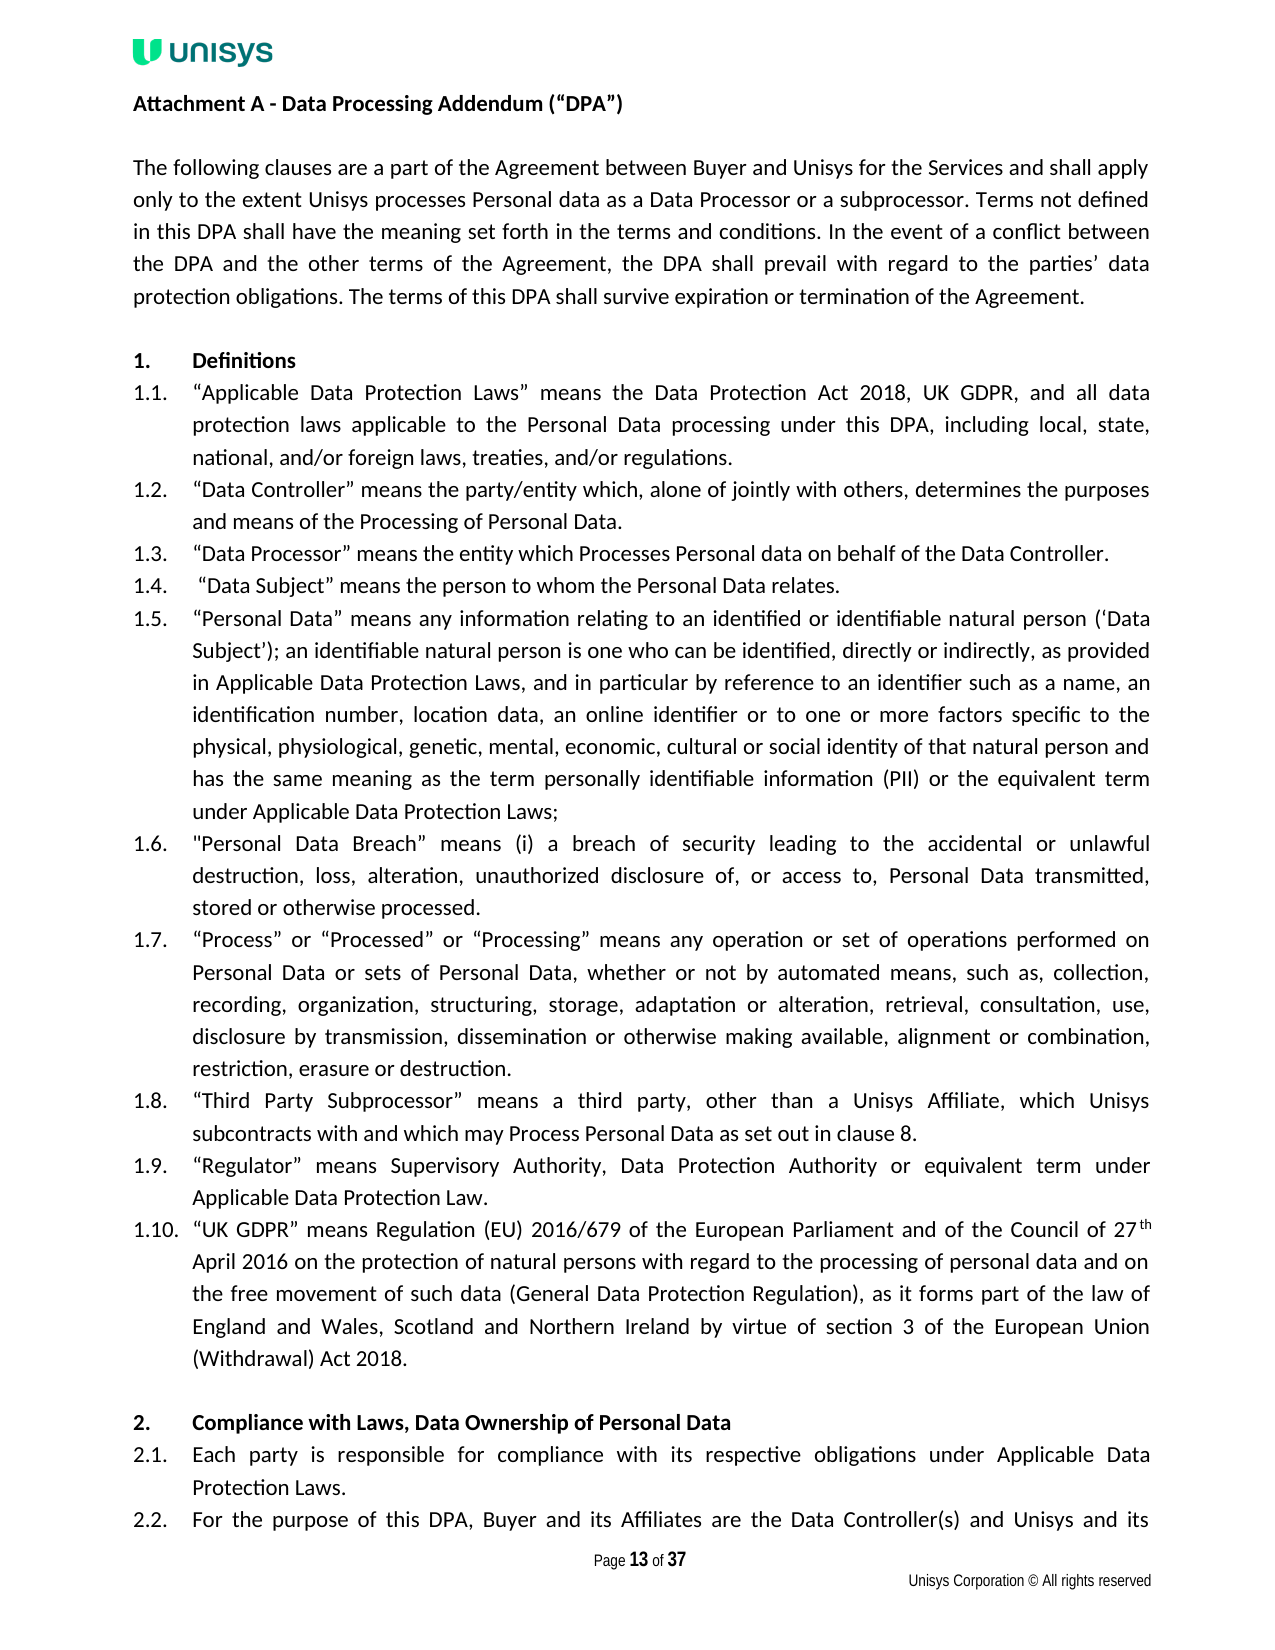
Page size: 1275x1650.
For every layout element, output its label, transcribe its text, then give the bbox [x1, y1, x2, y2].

text 2.1. Each party is responsible for compliance with its respective obligations under Applicable Data Protection Laws. [133, 1441, 1152, 1501]
text 1.3. “Data Processor” means the entity which Processes Personal data on behalf of the Data Controller. [133, 539, 1152, 567]
text 1.9. “Regulator” means Supervisory Authority, Data Protection Authority or equivalent term under Applicable Data Protection Law. [133, 1151, 1152, 1211]
text 1.7. “Process” or “Processed” or “Processing” means any operation or set of operations performed on Personal Data or sets of Personal Data, whether or not by automated means, such as, collection, recording, organization, structuring, storage, adaptation or alteration, retrieval, consultation, use, disclosure by transmission, dissemination or otherwise making available, alignment or combination, restriction, erasure or destruction. [133, 926, 1152, 1082]
text 1.10. “UK GDPR” means Regulation (EU) 2016/679 of the European Parliament and of the Council of 27th April 2016 on the protection of natural persons with regard to the processing of personal data and on the free movement of such data (General Data Protection Regulation), as it forms part of the law of England and Wales, Scotland and Northern Ireland by virtue of section 3 of the European Union (Withdrawal) Act 2018. [133, 1215, 1152, 1372]
text 1.5. “Personal Data” means any information relating to an identified or identifiable natural person (‘Data Subject’); an identifiable natural person is one who can be identified, directly or indirectly, as provided in Applicable Data Protection Laws, and in particular by reference to an identifier such as a name, an identification number, location data, an online identifier or to one or more factors specific to the physical, physiological, genetic, mental, economic, cultural or social identity of that natural person and has the same meaning as the term personally identifiable information (PII) or the equivalent term under Applicable Data Protection Laws; [133, 604, 1152, 825]
text 1.4. “Data Subject” means the person to whom the Personal Data relates. [133, 571, 1152, 599]
text 1. Definitions [133, 346, 1152, 374]
text 2. Compliance with Laws, Data Ownership of Personal Data [133, 1408, 1152, 1436]
text 1.8. “Third Party Subprocessor” means a third party, other than a Unisys Affiliate, which Unisys subcontracts with and which may Process Personal Data as set out in clause 8. [133, 1086, 1152, 1147]
text 1.2. “Data Controller” means the party/entity which, alone of jointly with others, determines the purposes and means of the Processing of Personal Data. [133, 475, 1152, 535]
text 2.2. For the purpose of this DPA, Buyer and its Affiliates are the Data Controller(s) and Unisys and its [133, 1505, 1152, 1533]
text 1.1. “Applicable Data Protection Laws” means the Data Protection Act 2018, UK GDPR, and all data protection laws applicable to the Personal Data processing under this DPA, including local, state, national, and/or foreign laws, treaties, and/or regulations. [133, 378, 1152, 471]
text 1.6. "Personal Data Breach” means (i) a breach of security leading to the accidental or unlawful destruction, loss, alteration, unauthorized disclosure of, or access to, Personal Data transmitted, stored or otherwise processed. [133, 829, 1152, 921]
text The following clauses are a part of the Agreement between Buyer and Unisys for the Services and shall apply only to the extent Unisys processes Personal data as a Data Processor or a subprocessor. Terms not defined in this DPA shall have the meaning set forth in the terms and conditions. In the event of a conflict between the DPA and the other terms of the Agreement, the DPA shall prevail with regard to the parties’ data protection obligations. The terms of this DPA shall survive expiration or termination of the Agreement. [133, 153, 1152, 310]
text Attachment A - Data Processing Addendum (“DPA”) [133, 89, 1152, 117]
